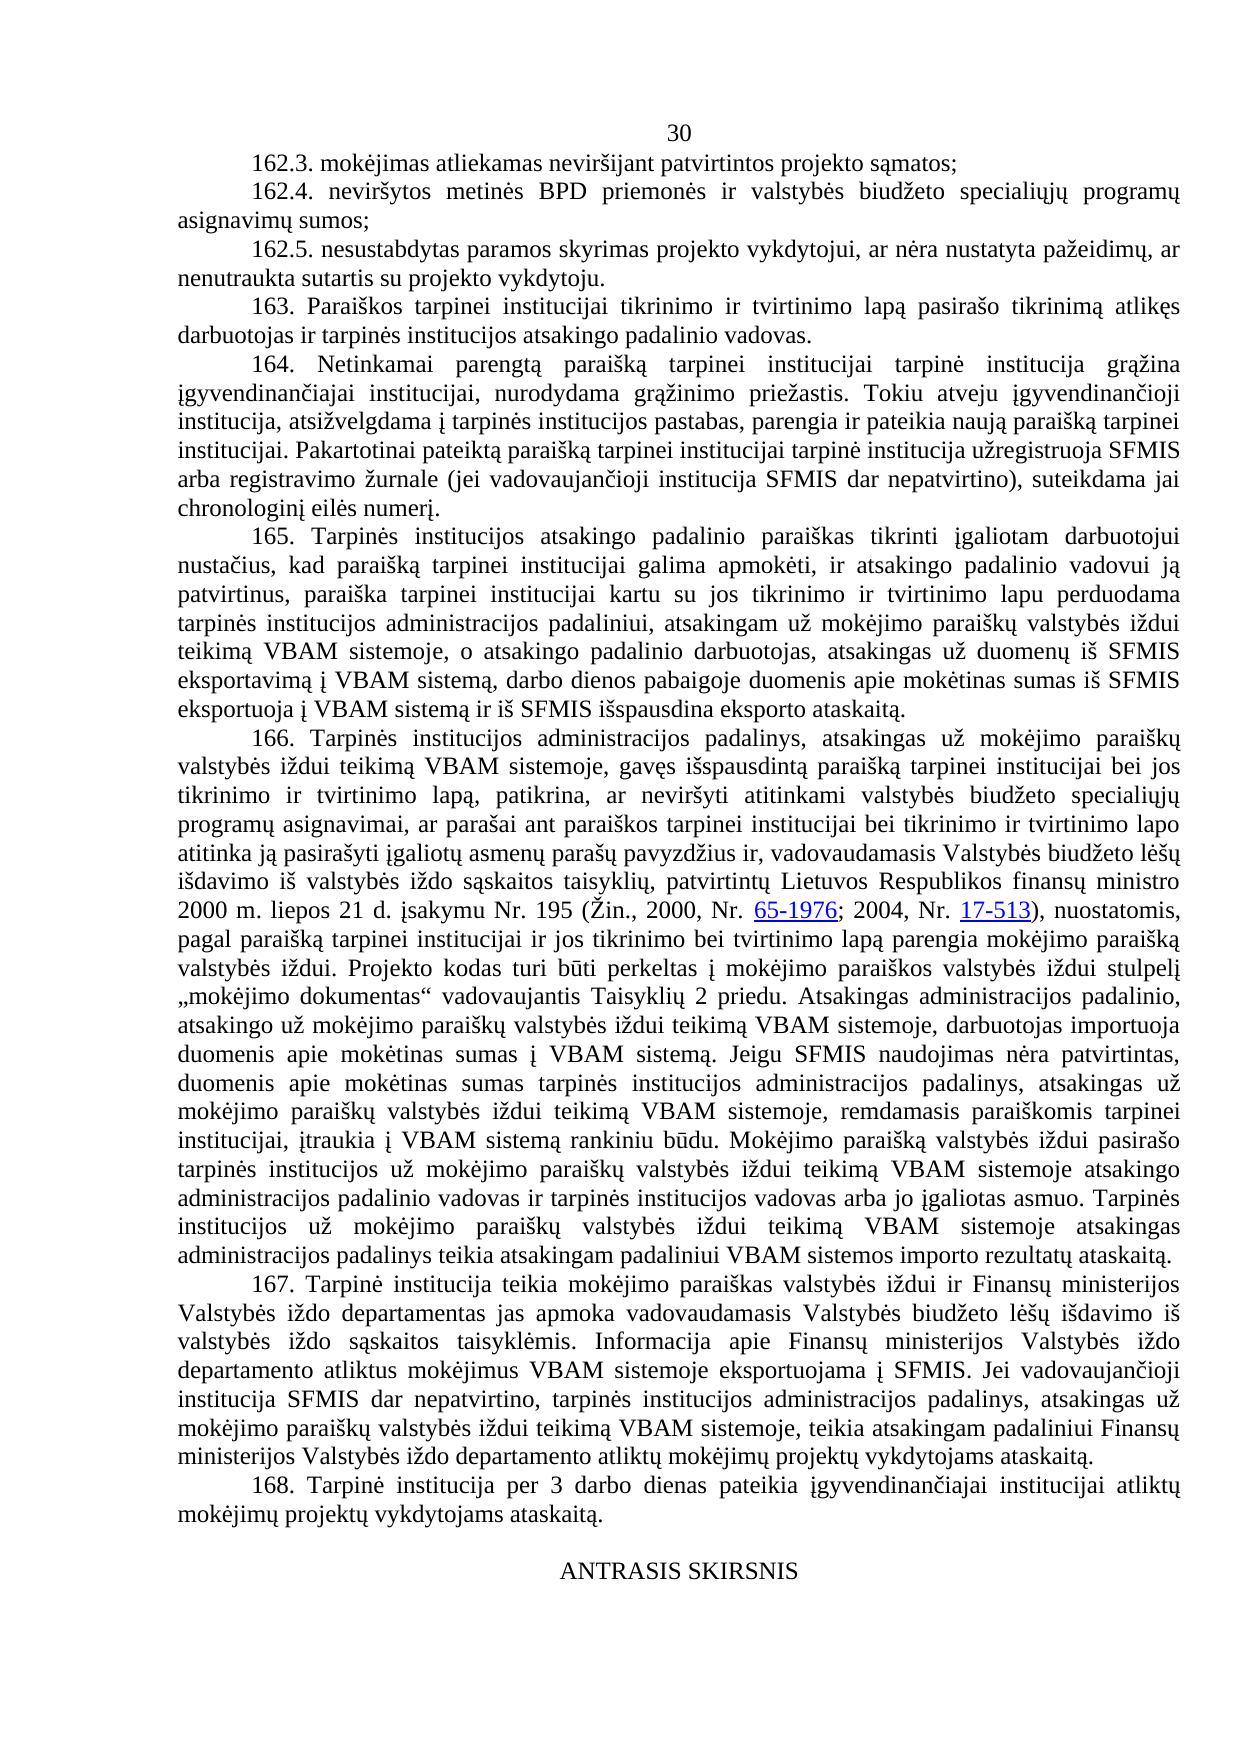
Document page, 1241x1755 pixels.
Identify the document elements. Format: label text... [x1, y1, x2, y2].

text 168. Tarpinė institucija per 3 darbo dienas pateikia įgyvendinančiajai institucijai atliktų mokėjimų projektų vykdytojams ataskaitą. [177, 1470, 1181, 1528]
text 162.5. nesustabdytas paramos skyrimas projekto vykdytojui, ar nėra nustatyta pažeidimų, ar nenutraukta sutartis su projekto vykdytoju. [177, 234, 1181, 291]
text 163. Paraiškos tarpinei institucijai tikrinimo ir tvirtinimo lapą pasirašo tikrinimą atlikęs darbuotojas ir tarpinės institucijos atsakingo padalinio vadovas. [177, 291, 1181, 349]
text 167. Tarpinė institucija teikia mokėjimo paraiškas valstybės iždui ir Finansų ministerijos Valstybės iždo departamentas jas apmoka vadovaudamasis Valstybės biudžeto lėšų išdavimo iš valstybės iždo sąskaitos taisyklėmis. Informacija apie Finansų ministerijos Valstybės iždo departamento atliktus mokėjimus VBAM sistemoje eksportuojama į SFMIS. Jei vadovaujančioji institucija SFMIS dar nepatvirtino, tarpinės institucijos administracijos padalinys, atsakingas už mokėjimo paraiškų valstybės iždui teikimą VBAM sistemoje, teikia atsakingam padaliniui Finansų ministerijos Valstybės iždo departamento atliktų mokėjimų projektų vykdytojams ataskaitą. [177, 1269, 1181, 1470]
text ANTRASIS SKIRSNIS [177, 1556, 1181, 1585]
text 162.3. mokėjimas atliekamas neviršijant patvirtintos projekto sąmatos; [177, 148, 1181, 176]
text 164. Netinkamai parengtą paraišką tarpinei institucijai tarpinė institucija grąžina įgyvendinančiajai institucijai, nurodydama grąžinimo priežastis. Tokiu atveju įgyvendinančioji institucija, atsižvelgdama į tarpinės institucijos pastabas, parengia ir pateikia naują paraišką tarpinei institucijai. Pakartotinai pateiktą paraišką tarpinei institucijai tarpinė institucija užregistruoja SFMIS arba registravimo žurnale (jei vadovaujančioji institucija SFMIS dar nepatvirtino), suteikdama jai chronologinį eilės numerį. [177, 349, 1181, 521]
text 165. Tarpinės institucijos atsakingo padalinio paraiškas tikrinti įgaliotam darbuotojui nustačius, kad paraišką tarpinei institucijai galima apmokėti, ir atsakingo padalinio vadovui ją patvirtinus, paraiška tarpinei institucijai kartu su jos tikrinimo ir tvirtinimo lapu perduodama tarpinės institucijos administracijos padaliniui, atsakingam už mokėjimo paraiškų valstybės iždui teikimą VBAM sistemoje, o atsakingo padalinio darbuotojas, atsakingas už duomenų iš SFMIS eksportavimą į VBAM sistemą, darbo dienos pabaigoje duomenis apie mokėtinas sumas iš SFMIS eksportuoja į VBAM sistemą ir iš SFMIS išspausdina eksporto ataskaitą. [177, 521, 1181, 723]
text 162.4. neviršytos metinės BPD priemonės ir valstybės biudžeto specialiųjų programų asignavimų sumos; [177, 176, 1181, 234]
text 166. Tarpinės institucijos administracijos padalinys, atsakingas už mokėjimo paraiškų valstybės iždui teikimą VBAM sistemoje, gavęs išspausdintą paraišką tarpinei institucijai bei jos tikrinimo ir tvirtinimo lapą, patikrina, ar neviršyti atitinkami valstybės biudžeto specialiųjų programų asignavimai, ar parašai ant paraiškos tarpinei institucijai bei tikrinimo ir tvirtinimo lapo atitinka ją pasirašyti įgaliotų asmenų parašų pavyzdžius ir, vadovaudamasis Valstybės biudžeto lėšų išdavimo iš valstybės iždo sąskaitos taisyklių, patvirtintų Lietuvos Respublikos finansų ministro 2000 m. liepos 21 d. įsakymu Nr. 195 (Žin., 2000, Nr. 65-1976; 2004, Nr. 17-513), nuostatomis, pagal paraišką tarpinei institucijai ir jos tikrinimo bei tvirtinimo lapą parengia mokėjimo paraišką valstybės iždui. Projekto kodas turi būti perkeltas į mokėjimo paraiškos valstybės iždui stulpelį „mokėjimo dokumentas“ vadovaujantis Taisyklių 2 priedu. Atsakingas administracijos padalinio, atsakingo už mokėjimo paraiškų valstybės iždui teikimą VBAM sistemoje, darbuotojas importuoja duomenis apie mokėtinas sumas į VBAM sistemą. Jeigu SFMIS naudojimas nėra patvirtintas, duomenis apie mokėtinas sumas tarpinės institucijos administracijos padalinys, atsakingas už mokėjimo paraiškų valstybės iždui teikimą VBAM sistemoje, remdamasis paraiškomis tarpinei institucijai, įtraukia į VBAM sistemą rankiniu būdu. Mokėjimo paraišką valstybės iždui pasirašo tarpinės institucijos už mokėjimo paraiškų valstybės iždui teikimą VBAM sistemoje atsakingo administracijos padalinio vadovas ir tarpinės institucijos vadovas arba jo įgaliotas asmuo. Tarpinės institucijos už mokėjimo paraiškų valstybės iždui teikimą VBAM sistemoje atsakingas administracijos padalinys teikia atsakingam padaliniui VBAM sistemos importo rezultatų ataskaitą. [177, 723, 1181, 1269]
